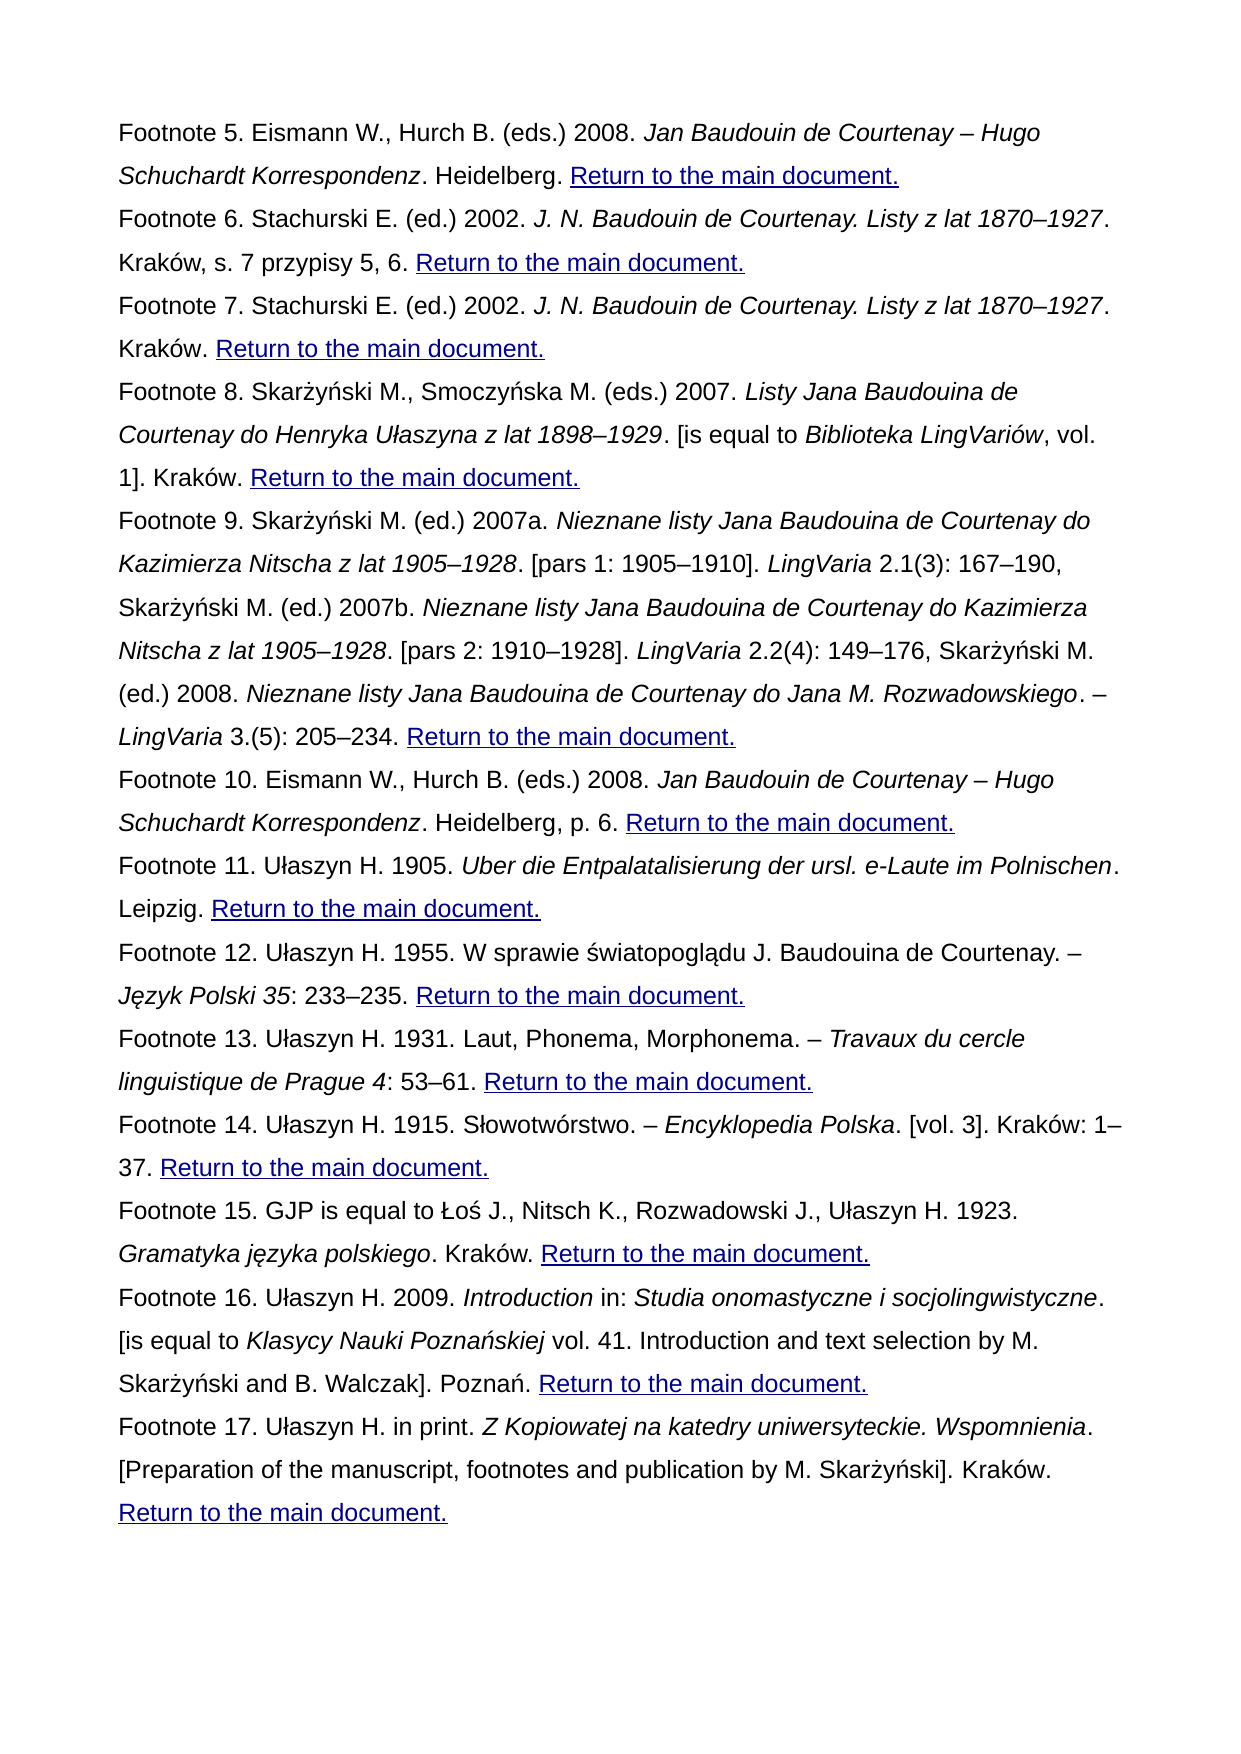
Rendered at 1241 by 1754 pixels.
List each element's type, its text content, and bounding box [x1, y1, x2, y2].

text Footnote 6. Stachurski E. (ed.) 2002. J. N. Baudouin de Courtenay. Listy z lat 1870–1927. Kraków, s. 7 przypisy 5, 6. Return to the main document. [118, 204, 1122, 276]
text Footnote 7. Stachurski E. (ed.) 2002. J. N. Baudouin de Courtenay. Listy z lat 1870–1927. Kraków. Return to the main document. [118, 291, 1122, 362]
text Footnote 14. Ułaszyn H. 1915. Słowotwórstwo. – Encyklopedia Polska. [vol. 3]. Kraków: 1–37. Return to the main document. [118, 1110, 1122, 1182]
text Footnote 13. Ułaszyn H. 1931. Laut, Phonema, Morphonema. – Travaux du cercle linguistique de Prague 4: 53–61. Return to the main document. [118, 1024, 1122, 1096]
text Footnote 5. Eismann W., Hurch B. (eds.) 2008. Jan Baudouin de Courtenay – Hugo Schuchardt Korrespondenz. Heidelberg. Return to the main document. [118, 118, 1122, 190]
text Footnote 16. Ułaszyn H. 2009. Introduction in: Studia onomastyczne i socjolingwistyczne. [is equal to Klasycy Nauki Poznańskiej vol. 41. Introduction and text selection by M. Skarżyński and B. Walczak]. Poznań. Return to the main document. [118, 1282, 1122, 1397]
text Footnote 10. Eismann W., Hurch B. (eds.) 2008. Jan Baudouin de Courtenay – Hugo Schuchardt Korrespondenz. Heidelberg, p. 6. Return to the main document. [118, 765, 1122, 837]
text Footnote 11. Ułaszyn H. 1905. Uber die Entpalatalisierung der ursl. e-Laute im Polnischen. Leipzig. Return to the main document. [118, 851, 1122, 923]
text Footnote 9. Skarżyński M. (ed.) 2007a. Nieznane listy Jana Baudouina de Courtenay do Kazimierza Nitscha z lat 1905–1928. [pars 1: 1905–1910]. LingVaria 2.1(3): 167–190, Skarżyński M. (ed.) 2007b. Nieznane listy Jana Baudouina de Courtenay do Kazimierza Nitscha z lat 1905–1928. [pars 2: 1910–1928]. LingVaria 2.2(4): 149–176, Skarżyński M. (ed.) 2008. Nieznane listy Jana Baudouina de Courtenay do Jana M. Rozwadowskiego. – LingVaria 3.(5): 205–234. Return to the main document. [118, 506, 1122, 751]
text Footnote 17. Ułaszyn H. in print. Z Kopiowatej na katedry uniwersyteckie. Wspomnienia. [Preparation of the manuscript, footnotes and publication by M. Skarżyński]. Kraków. Return to the main document. [118, 1412, 1122, 1527]
text Footnote 12. Ułaszyn H. 1955. W sprawie światopoglądu J. Baudouina de Courtenay. – Język Polski 35: 233–235. Return to the main document. [118, 937, 1122, 1009]
text Footnote 8. Skarżyński M., Smoczyńska M. (eds.) 2007. Listy Jana Baudouina de Courtenay do Henryka Ułaszyna z lat 1898–1929. [is equal to Biblioteka LingVariów, vol. 1]. Kraków. Return to the main document. [118, 377, 1122, 492]
text Footnote 15. GJP is equal to Łoś J., Nitsch K., Rozwadowski J., Ułaszyn H. 1923. Gramatyka języka polskiego. Kraków. Return to the main document. [118, 1196, 1122, 1268]
